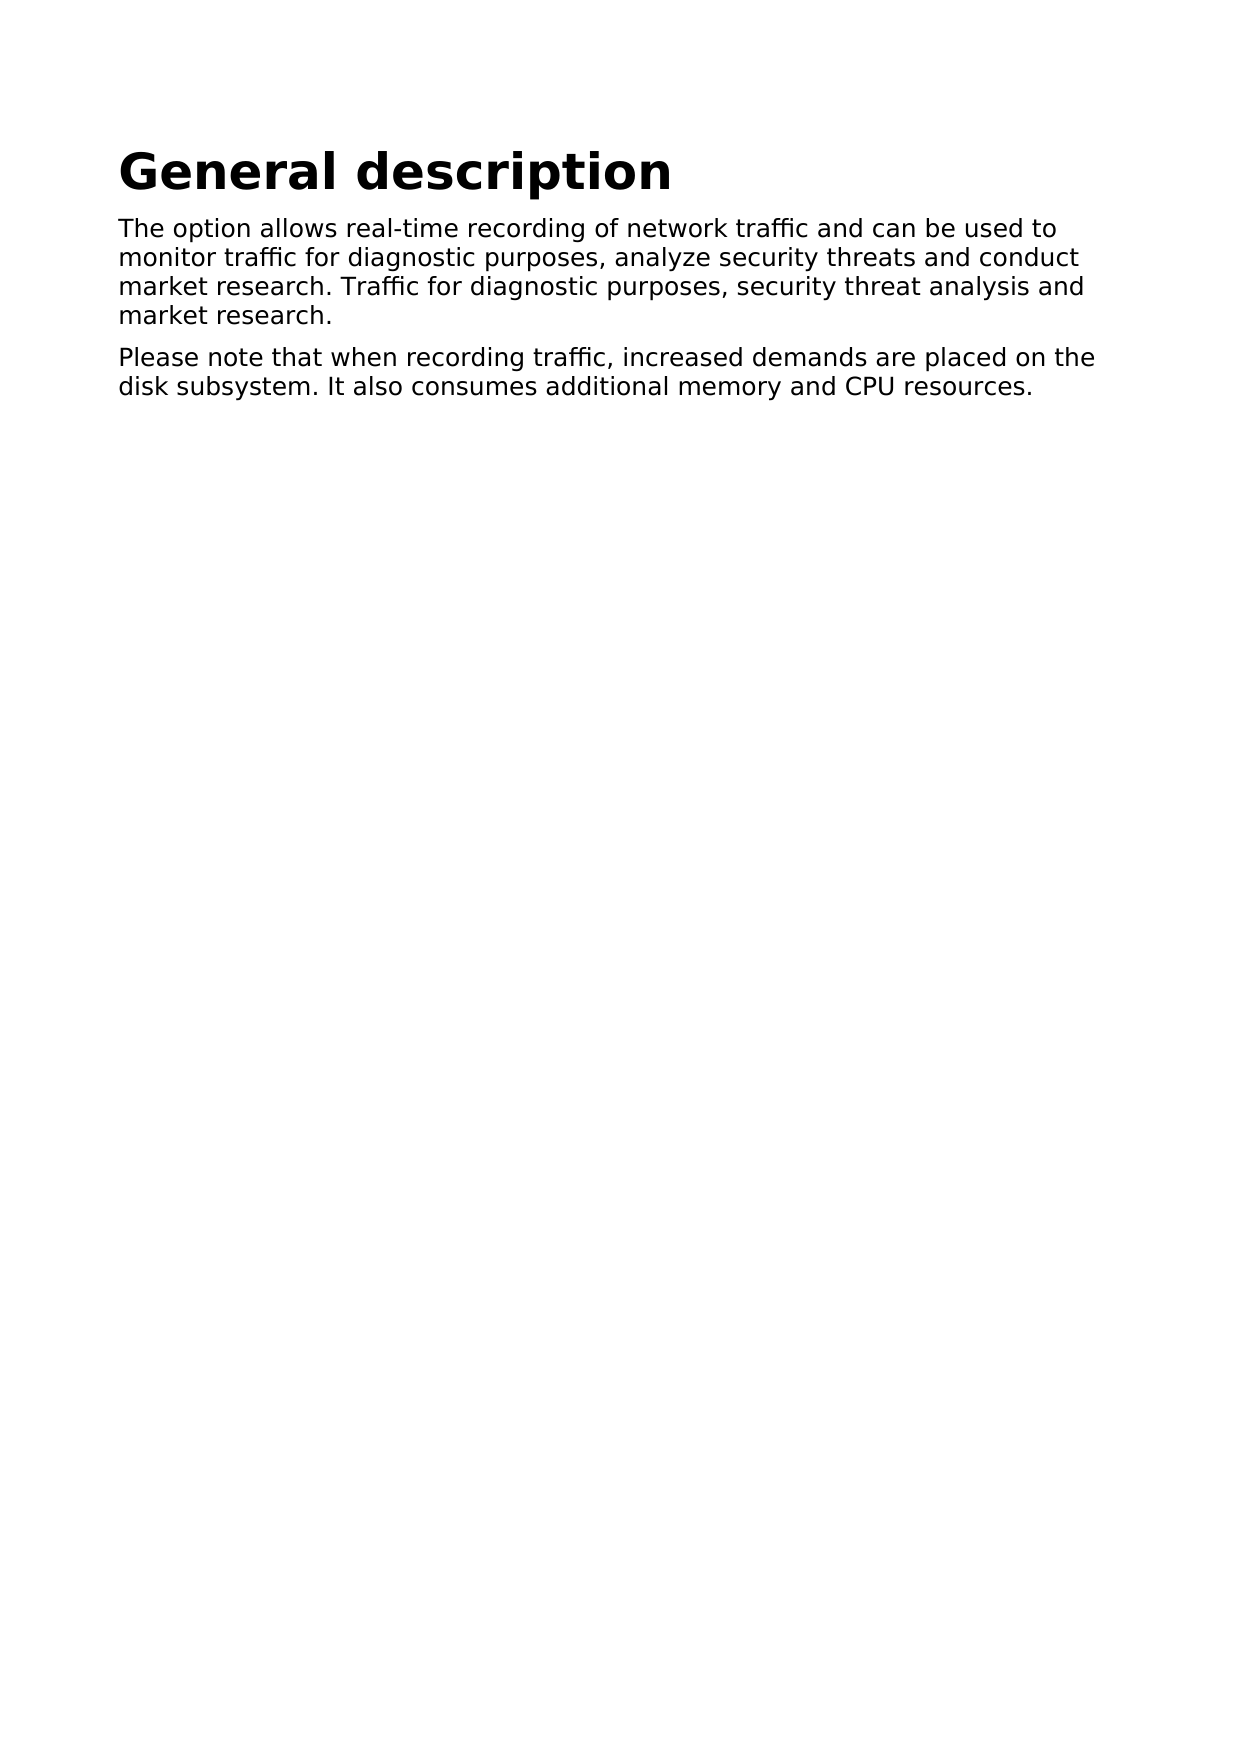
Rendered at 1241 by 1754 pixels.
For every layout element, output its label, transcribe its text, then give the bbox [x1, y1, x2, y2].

text The option allows real-time recording of network traffic and can be used to monitor traffic for diagnostic purposes, analyze security threats and conduct market research. Traffic for diagnostic purposes, security threat analysis and market research. [118, 214, 1122, 331]
text Please note that when recording traffic, increased demands are placed on the disk subsystem. It also consumes additional memory and CPU resources. [118, 343, 1122, 401]
subtitle General description [118, 143, 1122, 201]
